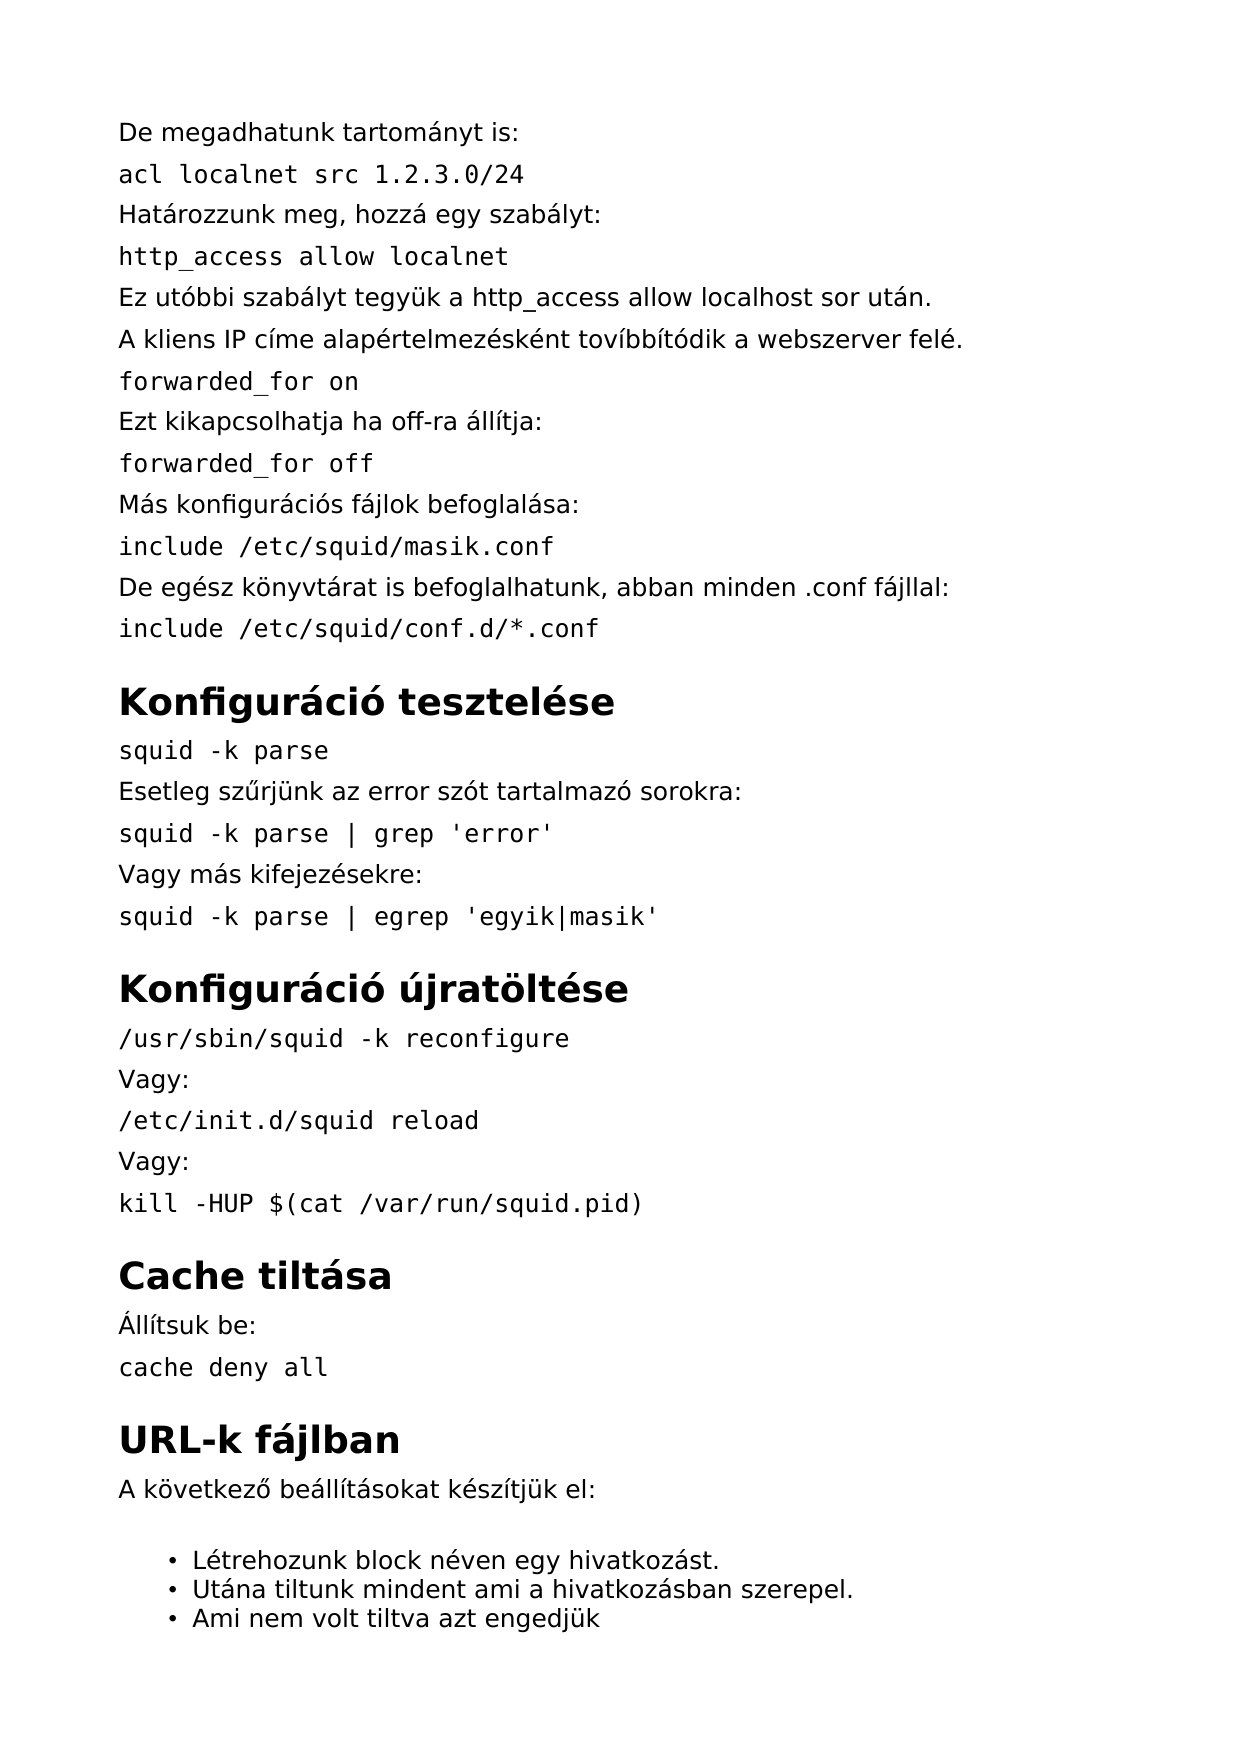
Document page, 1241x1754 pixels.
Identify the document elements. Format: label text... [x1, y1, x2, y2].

text Vagy más kifejezésekre: [118, 860, 1122, 889]
text squid -k parse | egrep 'egyik|masik' [118, 902, 1122, 931]
text /usr/sbin/squid -k reconfigure [118, 1024, 1122, 1053]
text squid -k parse [118, 737, 1122, 766]
subtitle Konfiguráció tesztelése [118, 680, 1122, 724]
text forwarded_for on [118, 367, 1122, 396]
text A következő beállításokat készítjük el: [118, 1475, 1122, 1504]
text A kliens IP címe alapértelmezésként tovíbbítódik a webszerver felé. [118, 325, 1122, 354]
text kill -HUP $(cat /var/run/squid.pid) [118, 1189, 1122, 1218]
text Ezt kikapcsolhatja ha off-ra állítja: [118, 408, 1122, 437]
text Esetleg szűrjünk az error szót tartalmazó sorokra: [118, 777, 1122, 807]
text http_access allow localnet [118, 242, 1122, 272]
text cache deny all [118, 1353, 1122, 1382]
list Létrehozunk block néven egy hivatkozást. [177, 1546, 1122, 1575]
subtitle URL-k fájlban [118, 1419, 1122, 1462]
text De megadhatunk tartományt is: [118, 118, 1122, 147]
text De egész könyvtárat is befoglalhatunk, abban minden .conf fájllal: [118, 573, 1122, 602]
list Ami nem volt tiltva azt engedjük [177, 1604, 1122, 1633]
text squid -k parse | grep 'error' [118, 819, 1122, 848]
text include /etc/squid/conf.d/*.conf [118, 614, 1122, 644]
text acl localnet src 1.2.3.0/24 [118, 160, 1122, 189]
text Vagy: [118, 1147, 1122, 1177]
text Állítsuk be: [118, 1311, 1122, 1340]
text /etc/init.d/squid reload [118, 1106, 1122, 1136]
text Ez utóbbi szabályt tegyük a http_access allow localhost sor után. [118, 283, 1122, 312]
list Utána tiltunk mindent ami a hivatkozásban szerepel. [177, 1575, 1122, 1604]
text forwarded_for off [118, 449, 1122, 478]
subtitle Cache tiltása [118, 1255, 1122, 1299]
subtitle Konfiguráció újratöltése [118, 968, 1122, 1011]
text Határozzunk meg, hozzá egy szabályt: [118, 201, 1122, 230]
text Vagy: [118, 1065, 1122, 1094]
text include /etc/squid/masik.conf [118, 532, 1122, 561]
text Más konfigurációs fájlok befoglalása: [118, 490, 1122, 519]
